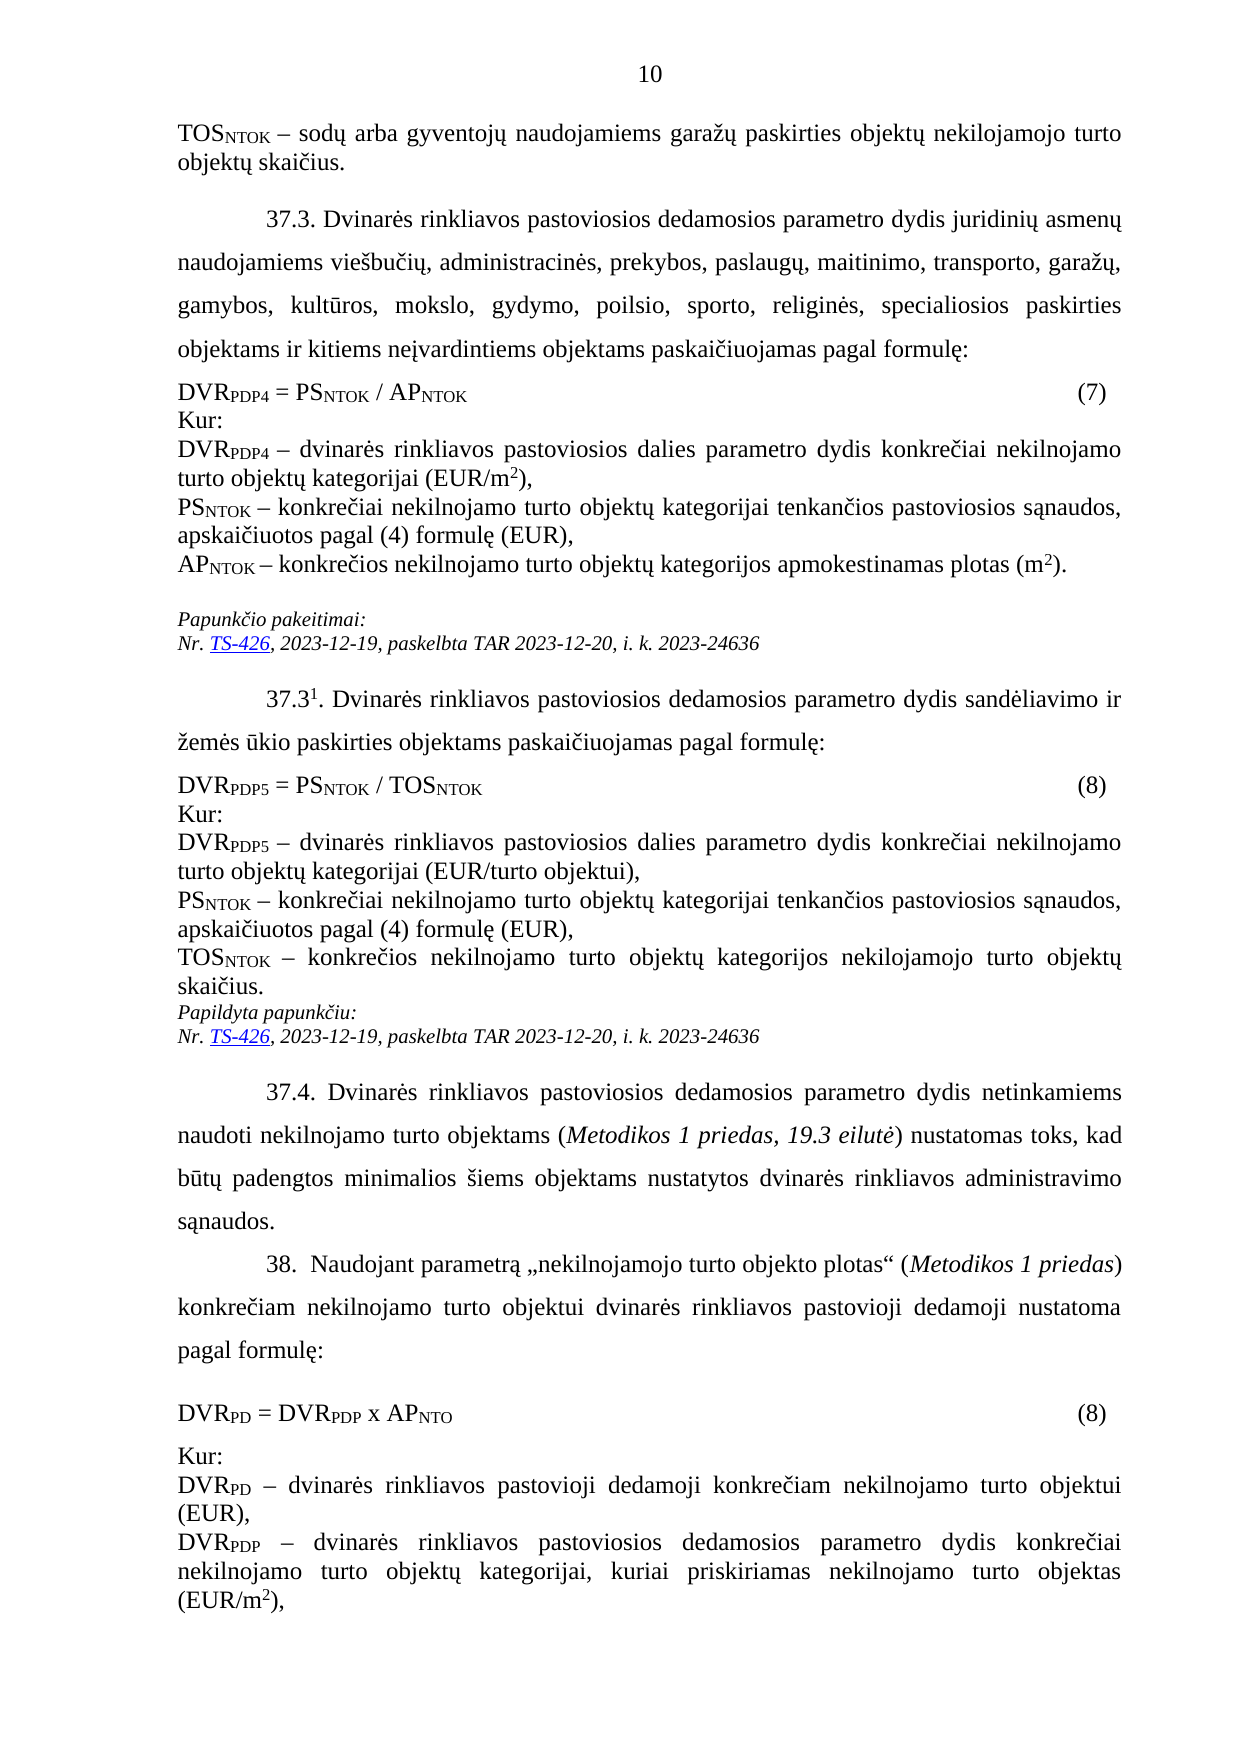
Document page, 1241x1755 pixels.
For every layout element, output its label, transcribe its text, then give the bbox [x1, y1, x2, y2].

text 37.31. Dvinarės rinkliavos pastoviosios dedamosios parametro dydis sandėliavimo ir žemės ūkio paskirties objektams paskaičiuojamas pagal formulę: [177, 684, 1122, 756]
text Nr. TS-426, 2023-12-19, paskelbta TAR 2023-12-20, i. k. 2023-24636 [177, 631, 1122, 655]
text 37.4. Dvinarės rinkliavos pastoviosios dedamosios parametro dydis netinkamiems naudoti nekilnojamo turto objektams (Metodikos 1 priedas, 19.3 eilutė) nustatomas toks, kad būtų padengtos minimalios šiems objektams nustatytos dvinarės rinkliavos administravimo sąnaudos. [177, 1077, 1122, 1235]
text Papildyta papunkčiu: [177, 1000, 1122, 1024]
text 38. Naudojant parametrą „nekilnojamojo turto objekto plotas“ (Metodikos 1 priedas) konkrečiam nekilnojamo turto objektui dvinarės rinkliavos pastovioji dedamoji nustatoma pagal formulę: [177, 1249, 1122, 1364]
text DVRPDP – dvinarės rinkliavos pastoviosios dedamosios parametro dydis konkrečiai nekilnojamo turto objektų kategorijai, kuriai priskiriamas nekilnojamo turto objektas (EUR/m2), [177, 1527, 1122, 1613]
text TOSNTOK – sodų arba gyventojų naudojamiems garažų paskirties objektų nekilojamojo turto objektų skaičius. [177, 118, 1122, 176]
text Papunkčio pakeitimai: [177, 607, 1122, 631]
text Kur: [177, 406, 1122, 434]
text TOSNTOK – konkrečios nekilnojamo turto objektų kategorijos nekilojamojo turto objektų skaičius. [177, 942, 1122, 1000]
text DVRPD = DVRPDP x APNTO (8) [177, 1398, 1122, 1427]
text PSNTOK – konkrečiai nekilnojamo turto objektų kategorijai tenkančios pastoviosios sąnaudos, apskaičiuotos pagal (4) formulę (EUR), [177, 885, 1122, 942]
text DVRPD – dvinarės rinkliavos pastovioji dedamoji konkrečiam nekilnojamo turto objektui (EUR), [177, 1470, 1122, 1527]
text APNTOK – konkrečios nekilnojamo turto objektų kategorijos apmokestinamas plotas (m2). [177, 549, 1122, 578]
text 37.3. Dvinarės rinkliavos pastoviosios dedamosios parametro dydis juridinių asmenų naudojamiems viešbučių, administracinės, prekybos, paslaugų, maitinimo, transporto, garažų, gamybos, kultūros, mokslo, gydymo, poilsio, sporto, religinės, specialiosios paskirties objektams ir kitiems neįvardintiems objektams paskaičiuojamas pagal formulę: [177, 204, 1122, 362]
text DVRPDP4 – dvinarės rinkliavos pastoviosios dalies parametro dydis konkrečiai nekilnojamo turto objektų kategorijai (EUR/m2), [177, 434, 1122, 492]
text Kur: [177, 799, 1122, 827]
text DVRPDP5 – dvinarės rinkliavos pastoviosios dalies parametro dydis konkrečiai nekilnojamo turto objektų kategorijai (EUR/turto objektui), [177, 827, 1122, 885]
text DVRPDP5 = PSNTOK / TOSNTOK (8) [177, 770, 1122, 799]
text PSNTOK – konkrečiai nekilnojamo turto objektų kategorijai tenkančios pastoviosios sąnaudos, apskaičiuotos pagal (4) formulę (EUR), [177, 492, 1122, 549]
text DVRPDP4 = PSNTOK / APNTOK (7) [177, 377, 1122, 406]
text Kur: [177, 1441, 1122, 1470]
text Nr. TS-426, 2023-12-19, paskelbta TAR 2023-12-20, i. k. 2023-24636 [177, 1024, 1122, 1048]
